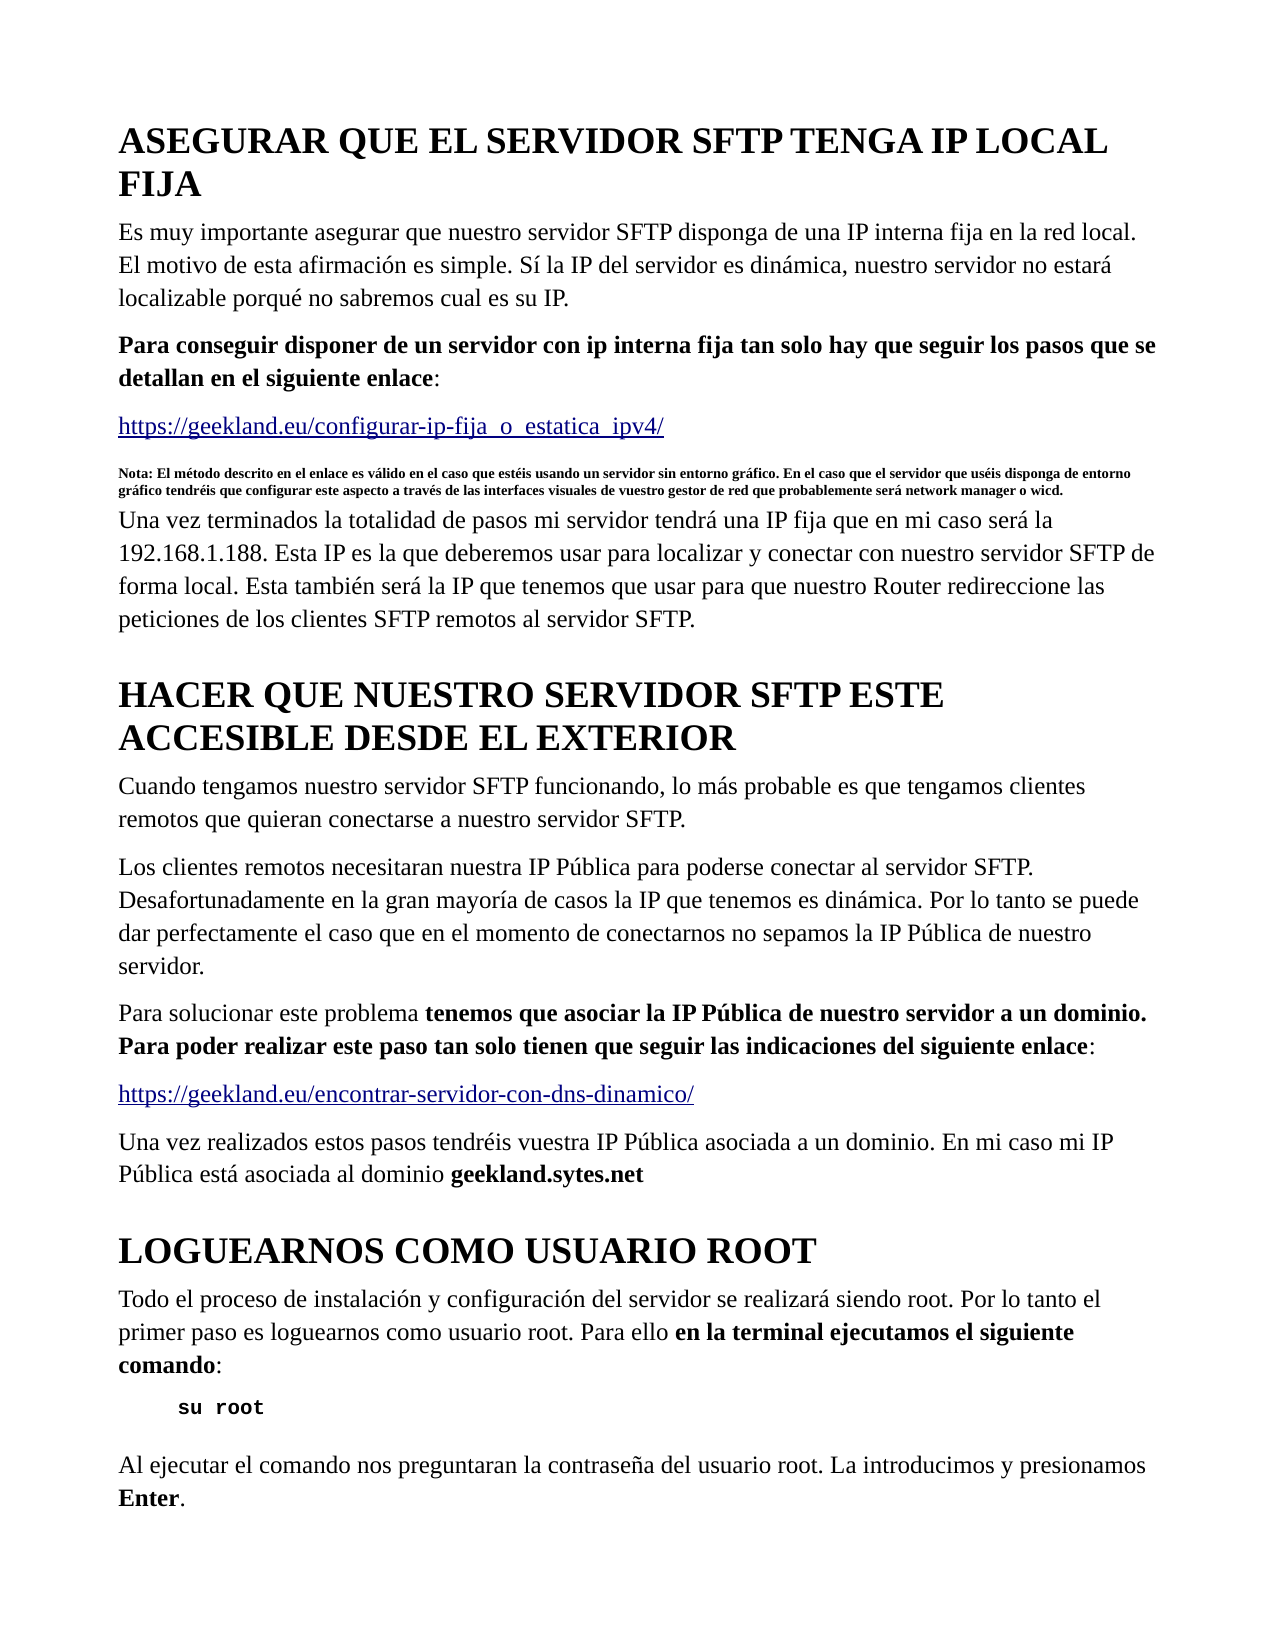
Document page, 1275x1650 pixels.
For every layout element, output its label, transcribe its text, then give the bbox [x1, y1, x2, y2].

text Al ejecutar el comando nos preguntaran la contraseña del usuario root. La introducimos y presionamos Enter. [118, 1450, 1157, 1512]
subtitle Nota: El método descrito en el enlace es válido en el caso que estéis usando un servidor sin entorno gráfico. En el caso que el servidor que uséis disponga de entorno gráfico tendréis que configurar este aspecto a través de las interfaces visuales de vuestro gestor de red que probablemente será network manager o wicd. [118, 465, 1157, 498]
subtitle HACER QUE NUESTRO SERVIDOR SFTP ESTE ACCESIBLE DESDE EL EXTERIOR [118, 672, 1157, 758]
text Para conseguir disponer de un servidor con ip interna fija tan solo hay que seguir los pasos que se detallan en el siguiente enlace: [118, 331, 1157, 392]
text Una vez realizados estos pasos tendréis vuestra IP Pública asociada a un dominio. En mi caso mi IP Pública está asociada al dominio geekland.sytes.net [118, 1127, 1157, 1188]
text https://geekland.eu/configurar-ip-fija_o_estatica_ipv4/ [118, 411, 1157, 440]
text Todo el proceso de instalación y configuración del servidor se realizará siendo root. Por lo tanto el primer paso es loguearnos como usuario root. Para ello en la terminal ejecutamos el siguiente comando: [118, 1284, 1157, 1378]
text Una vez terminados la totalidad de pasos mi servidor tendrá una IP fija que en mi caso será la 192.168.1.188. Esta IP es la que deberemos usar para localizar y conectar con nuestro servidor SFTP de forma local. Esta también será la IP que tenemos que usar para que nuestro Router redireccione las peticiones de los clientes SFTP remotos al servidor SFTP. [118, 505, 1157, 633]
text Es muy importante asegurar que nuestro servidor SFTP disponga de una IP interna fija en la red local. El motivo de esta afirmación es simple. Sí la IP del servidor es dinámica, nuestro servidor no estará localizable porqué no sabremos cual es su IP. [118, 217, 1157, 312]
text https://geekland.eu/encontrar-servidor-con-dns-dinamico/ [118, 1079, 1157, 1108]
text Los clientes remotos necesitaran nuestra IP Pública para poderse conectar al servidor SFTP. Desafortunadamente en la gran mayoría de casos la IP que tenemos es dinámica. Por lo tanto se puede dar perfectamente el caso que en el momento de conectarnos no sepamos la IP Pública de nuestro servidor. [118, 852, 1157, 979]
subtitle LOGUEARNOS COMO USUARIO ROOT [118, 1228, 1157, 1271]
subtitle ASEGURAR QUE EL SERVIDOR SFTP TENGA IP LOCAL FIJA [118, 118, 1157, 204]
text Para solucionar este problema tenemos que asociar la IP Pública de nuestro servidor a un dominio. Para poder realizar este paso tan solo tienen que seguir las indicaciones del siguiente enlace: [118, 998, 1157, 1060]
text Cuando tengamos nuestro servidor SFTP funcionando, lo más probable es que tengamos clientes remotos que quieran conectarse a nuestro servidor SFTP. [118, 771, 1157, 833]
text su root [177, 1397, 1098, 1421]
